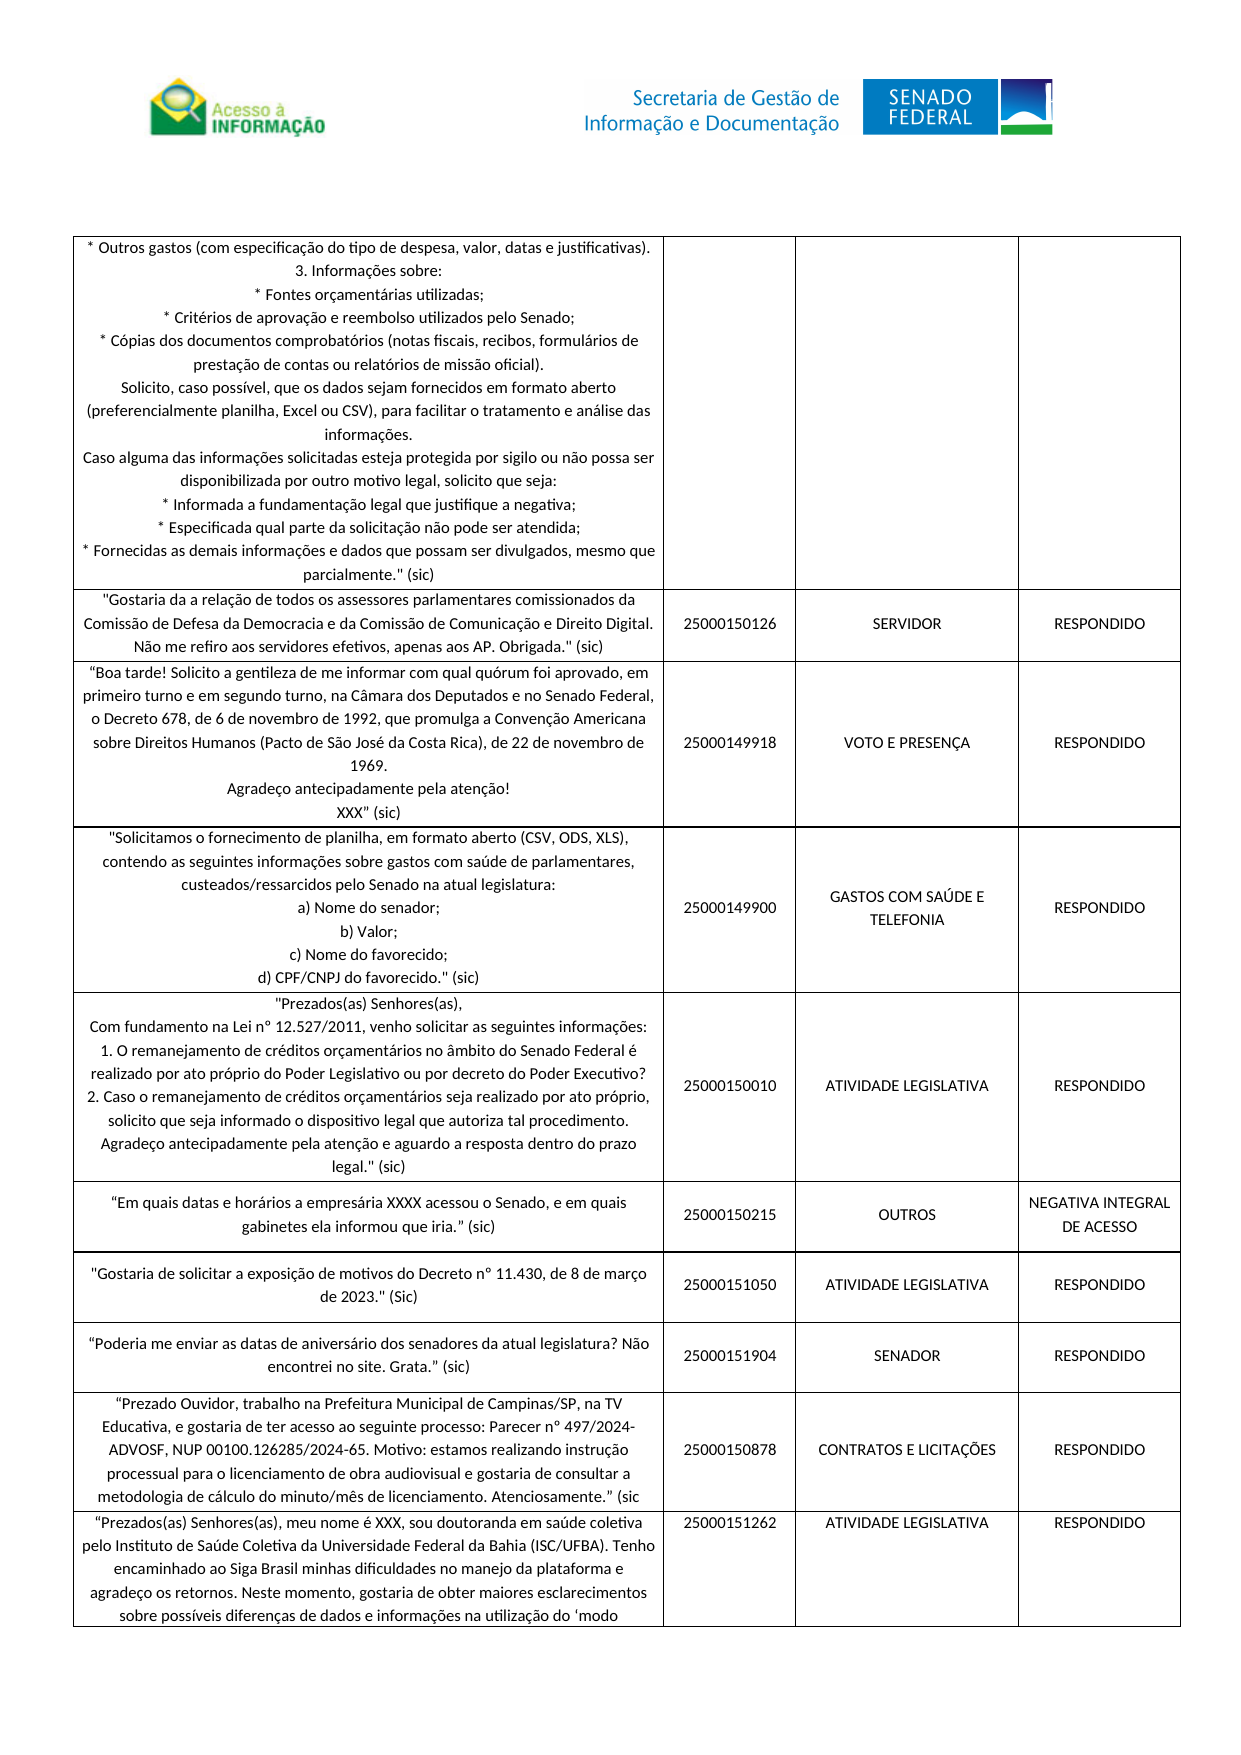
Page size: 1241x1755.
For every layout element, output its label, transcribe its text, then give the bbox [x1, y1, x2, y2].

table_cell 25000150010 [664, 993, 795, 1181]
table_cell 25000149900 [664, 828, 795, 992]
table_cell RESPONDIDO [1019, 1253, 1180, 1322]
table_cell “Em quais datas e horários a empresária XXXX acessou o Senado, e em quais gabinetes ela informou que iria.” (sic) [74, 1182, 663, 1251]
table_cell GASTOS COM SAÚDE E TELEFONIA [796, 828, 1018, 992]
table_cell ATIVIDADE LEGISLATIVA [796, 1253, 1018, 1322]
table_cell “Poderia me enviar as datas de aniversário dos senadores da atual legislatura? Não encontrei no site. Grata.” (sic) [74, 1323, 663, 1392]
table_cell 25000151262 [664, 1512, 795, 1626]
table_cell [796, 237, 1018, 588]
table_cell SERVIDOR [796, 590, 1018, 661]
table_cell "Prezados(as) Senhores(as), Com fundamento na Lei nº 12.527/2011, venho solicitar as seguintes informações: 1. O remanejamento de créditos orçamentários no âmbito do Senado Federal é realizado por ato próprio do Poder Legislativo ou por decreto do Poder Executivo? 2. Caso o remanejamento de créditos orçamentários seja realizado por ato próprio, solicito que seja informado o dispositivo legal que autoriza tal procedimento. Agradeço antecipadamente pela atenção e aguardo a resposta dentro do prazo legal." (sic) [74, 993, 663, 1181]
table_cell RESPONDIDO [1019, 1323, 1180, 1392]
table_cell NEGATIVA INTEGRAL DE ACESSO [1019, 1182, 1180, 1251]
table_cell RESPONDIDO [1019, 828, 1180, 992]
table_cell "Gostaria da a relação de todos os assessores parlamentares comissionados da Comissão de Defesa da Democracia e da Comissão de Comunicação e Direito Digital. Não me refiro aos servidores efetivos, apenas aos AP. Obrigada." (sic) [74, 590, 663, 661]
table_cell VOTO E PRESENÇA [796, 662, 1018, 826]
table_cell [1019, 237, 1180, 588]
table_cell RESPONDIDO [1019, 590, 1180, 661]
table_cell ATIVIDADE LEGISLATIVA [796, 1512, 1018, 1626]
table_cell * Outros gastos (com especificação do tipo de despesa, valor, datas e justificativas). 3. Informações sobre: * Fontes orçamentárias utilizadas; * Critérios de aprovação e reembolso utilizados pelo Senado; * Cópias dos documentos comprobatórios (notas fiscais, recibos, formulários de prestação de contas ou relatórios de missão oficial). Solicito, caso possível, que os dados sejam fornecidos em formato aberto (preferencialmente planilha, Excel ou CSV), para facilitar o tratamento e análise das informações. Caso alguma das informações solicitadas esteja protegida por sigilo ou não possa ser disponibilizada por outro motivo legal, solicito que seja: * Informada a fundamentação legal que justifique a negativa; * Especificada qual parte da solicitação não pode ser atendida; * Fornecidas as demais informações e dados que possam ser divulgados, mesmo que parcialmente." (sic) [74, 237, 663, 588]
table_cell “Prezado Ouvidor, trabalho na Prefeitura Municipal de Campinas/SP, na TV Educativa, e gostaria de ter acesso ao seguinte processo: Parecer nº 497/2024-ADVOSF, NUP 00100.126285/2024-65. Motivo: estamos realizando instrução processual para o licenciamento de obra audiovisual e gostaria de consultar a metodologia de cálculo do minuto/mês de licenciamento. Atenciosamente.” (sic [74, 1393, 663, 1511]
table_cell “Boa tarde! Solicito a gentileza de me informar com qual quórum foi aprovado, em primeiro turno e em segundo turno, na Câmara dos Deputados e no Senado Federal, o Decreto 678, de 6 de novembro de 1992, que promulga a Convenção Americana sobre Direitos Humanos (Pacto de São José da Costa Rica), de 22 de novembro de 1969. Agradeço antecipadamente pela atenção! XXX” (sic) [74, 662, 663, 826]
table_cell RESPONDIDO [1019, 993, 1180, 1181]
table_cell 25000150215 [664, 1182, 795, 1251]
table_cell RESPONDIDO [1019, 1393, 1180, 1511]
table_cell 25000150878 [664, 1393, 795, 1511]
table_cell “Prezados(as) Senhores(as), meu nome é XXX, sou doutoranda em saúde coletiva pelo Instituto de Saúde Coletiva da Universidade Federal da Bahia (ISC/UFBA). Tenho encaminhado ao Siga Brasil minhas dificuldades no manejo da plataforma e agradeço os retornos. Neste momento, gostaria de obter maiores esclarecimentos sobre possíveis diferenças de dados e informações na utilização do ‘modo [74, 1512, 663, 1626]
table_cell 25000150126 [664, 590, 795, 661]
table_cell 25000151904 [664, 1323, 795, 1392]
table_cell SENADOR [796, 1323, 1018, 1392]
table_cell 25000151050 [664, 1253, 795, 1322]
table_cell ATIVIDADE LEGISLATIVA [796, 993, 1018, 1181]
table_cell "Gostaria de solicitar a exposição de motivos do Decreto nº 11.430, de 8 de março de 2023." (Sic) [74, 1253, 663, 1322]
table_cell "Solicitamos o fornecimento de planilha, em formato aberto (CSV, ODS, XLS), contendo as seguintes informações sobre gastos com saúde de parlamentares, custeados/ressarcidos pelo Senado na atual legislatura: a) Nome do senador; b) Valor; c) Nome do favorecido; d) CPF/CNPJ do favorecido." (sic) [74, 828, 663, 992]
table_cell OUTROS [796, 1182, 1018, 1251]
table_cell RESPONDIDO [1019, 1512, 1180, 1626]
table_cell CONTRATOS E LICITAÇÕES [796, 1393, 1018, 1511]
table_cell 25000149918 [664, 662, 795, 826]
table_cell RESPONDIDO [1019, 662, 1180, 826]
table_cell [664, 237, 795, 588]
